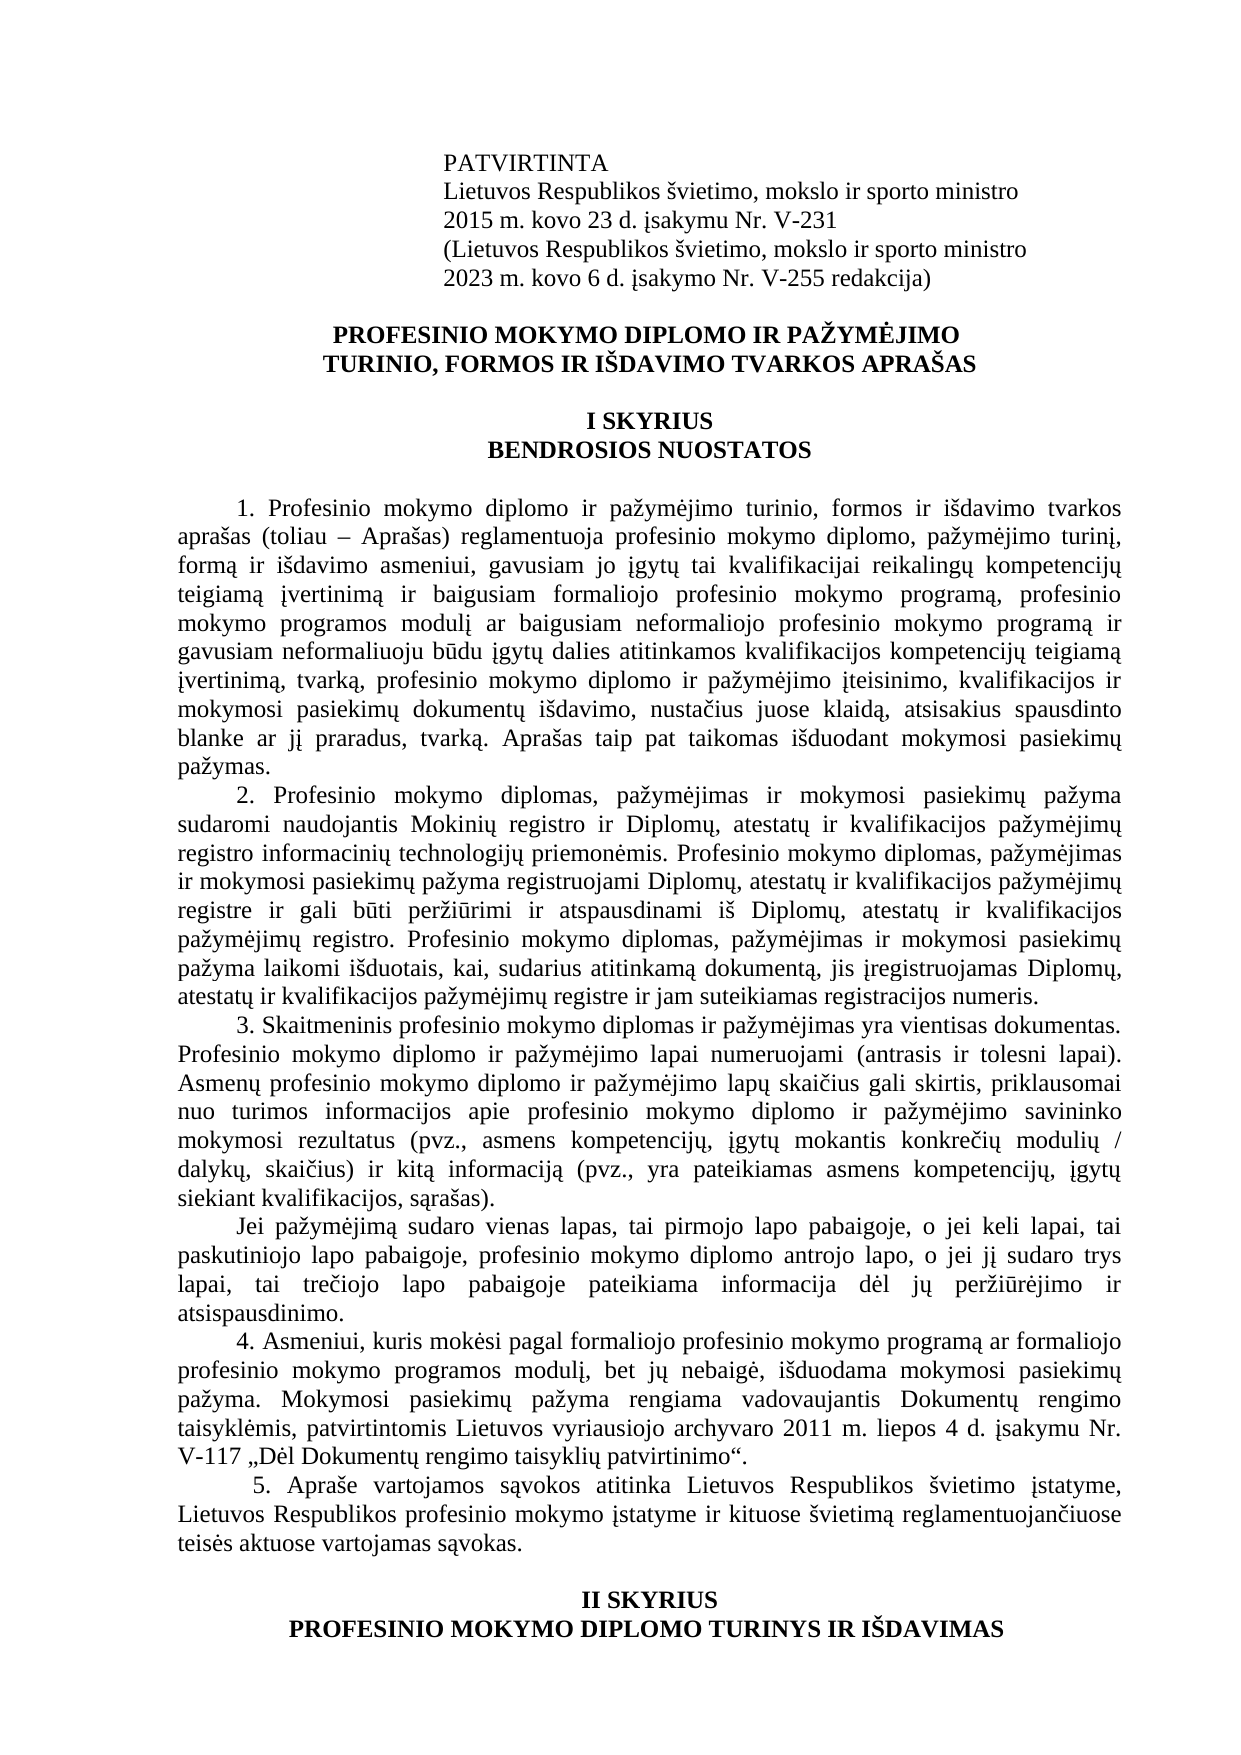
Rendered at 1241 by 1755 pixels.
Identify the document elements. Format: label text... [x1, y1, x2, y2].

text Jei pažymėjimą sudaro vienas lapas, tai pirmojo lapo pabaigoje, o jei keli lapai, tai paskutiniojo lapo pabaigoje, profesinio mokymo diplomo antrojo lapo, o jei jį sudaro trys lapai, tai trečiojo lapo pabaigoje pateikiama informacija dėl jų peržiūrėjimo ir atsispausdinimo. [177, 1211, 1122, 1326]
text TURINIO, FORMOS IR IŠDAVIMO TVARKOS APRAŠAS [177, 349, 1122, 378]
text PROFESINIO MOKYMO DIPLOMO IR PAŽYMĖJIMO [177, 320, 1122, 349]
text BENDROSIOS NUOSTATOS [177, 435, 1122, 464]
text 2015 m. kovo 23 d. įsakymu Nr. V-231 [443, 205, 1122, 234]
text PATVIRTINTA [443, 148, 1122, 176]
text 1. Profesinio mokymo diplomo ir pažymėjimo turinio, formos ir išdavimo tvarkos aprašas (toliau – Aprašas) reglamentuoja profesinio mokymo diplomo, pažymėjimo turinį, formą ir išdavimo asmeniui, gavusiam jo įgytų tai kvalifikacijai reikalingų kompetencijų teigiamą įvertinimą ir baigusiam formaliojo profesinio mokymo programą, profesinio mokymo programos modulį ar baigusiam neformaliojo profesinio mokymo programą ir gavusiam neformaliuoju būdu įgytų dalies atitinkamos kvalifikacijos kompetencijų teigiamą įvertinimą, tvarką, profesinio mokymo diplomo ir pažymėjimo įteisinimo, kvalifikacijos ir mokymosi pasiekimų dokumentų išdavimo, nustačius juose klaidą, atsisakius spausdinto blanke ar jį praradus, tvarką. Aprašas taip pat taikomas išduodant mokymosi pasiekimų pažymas. [177, 493, 1122, 780]
text 5. Apraše vartojamos sąvokos atitinka Lietuvos Respublikos švietimo įstatyme, Lietuvos Respublikos profesinio mokymo įstatyme ir kituose švietimą reglamentuojančiuose teisės aktuose vartojamas sąvokas. [177, 1470, 1122, 1556]
text Lietuvos Respublikos švietimo, mokslo ir sporto ministro [443, 176, 1122, 205]
text 2023 m. kovo 6 d. įsakymo Nr. V-255 redakcija) [443, 263, 1122, 291]
text II SKYRIUS [177, 1585, 1122, 1614]
text 2. Profesinio mokymo diplomas, pažymėjimas ir mokymosi pasiekimų pažyma sudaromi naudojantis Mokinių registro ir Diplomų, atestatų ir kvalifikacijos pažymėjimų registro informacinių technologijų priemonėmis. Profesinio mokymo diplomas, pažymėjimas ir mokymosi pasiekimų pažyma registruojami Diplomų, atestatų ir kvalifikacijos pažymėjimų registre ir gali būti peržiūrimi ir atspausdinami iš Diplomų, atestatų ir kvalifikacijos pažymėjimų registro. Profesinio mokymo diplomas, pažymėjimas ir mokymosi pasiekimų pažyma laikomi išduotais, kai, sudarius atitinkamą dokumentą, jis įregistruojamas Diplomų, atestatų ir kvalifikacijos pažymėjimų registre ir jam suteikiamas registracijos numeris. [177, 780, 1122, 1010]
text 3. Skaitmeninis profesinio mokymo diplomas ir pažymėjimas yra vientisas dokumentas. Profesinio mokymo diplomo ir pažymėjimo lapai numeruojami (antrasis ir tolesni lapai). Asmenų profesinio mokymo diplomo ir pažymėjimo lapų skaičius gali skirtis, priklausomai nuo turimos informacijos apie profesinio mokymo diplomo ir pažymėjimo savininko mokymosi rezultatus (pvz., asmens kompetencijų, įgytų mokantis konkrečių modulių / dalykų, skaičius) ir kitą informaciją (pvz., yra pateikiamas asmens kompetencijų, įgytų siekiant kvalifikacijos, sąrašas). [177, 1010, 1122, 1211]
text PROFESINIO MOKYMO DIPLOMO TURINYS IR IŠDAVIMAS [177, 1614, 1122, 1643]
text (Lietuvos Respublikos švietimo, mokslo ir sporto ministro [443, 234, 1122, 263]
text 4. Asmeniui, kuris mokėsi pagal formaliojo profesinio mokymo programą ar formaliojo profesinio mokymo programos modulį, bet jų nebaigė, išduodama mokymosi pasiekimų pažyma. Mokymosi pasiekimų pažyma rengiama vadovaujantis Dokumentų rengimo taisyklėmis, patvirtintomis Lietuvos vyriausiojo archyvaro 2011 m. liepos 4 d. įsakymu Nr. V-117 „Dėl Dokumentų rengimo taisyklių patvirtinimo“. [177, 1326, 1122, 1470]
text I SKYRIUS [177, 406, 1122, 435]
